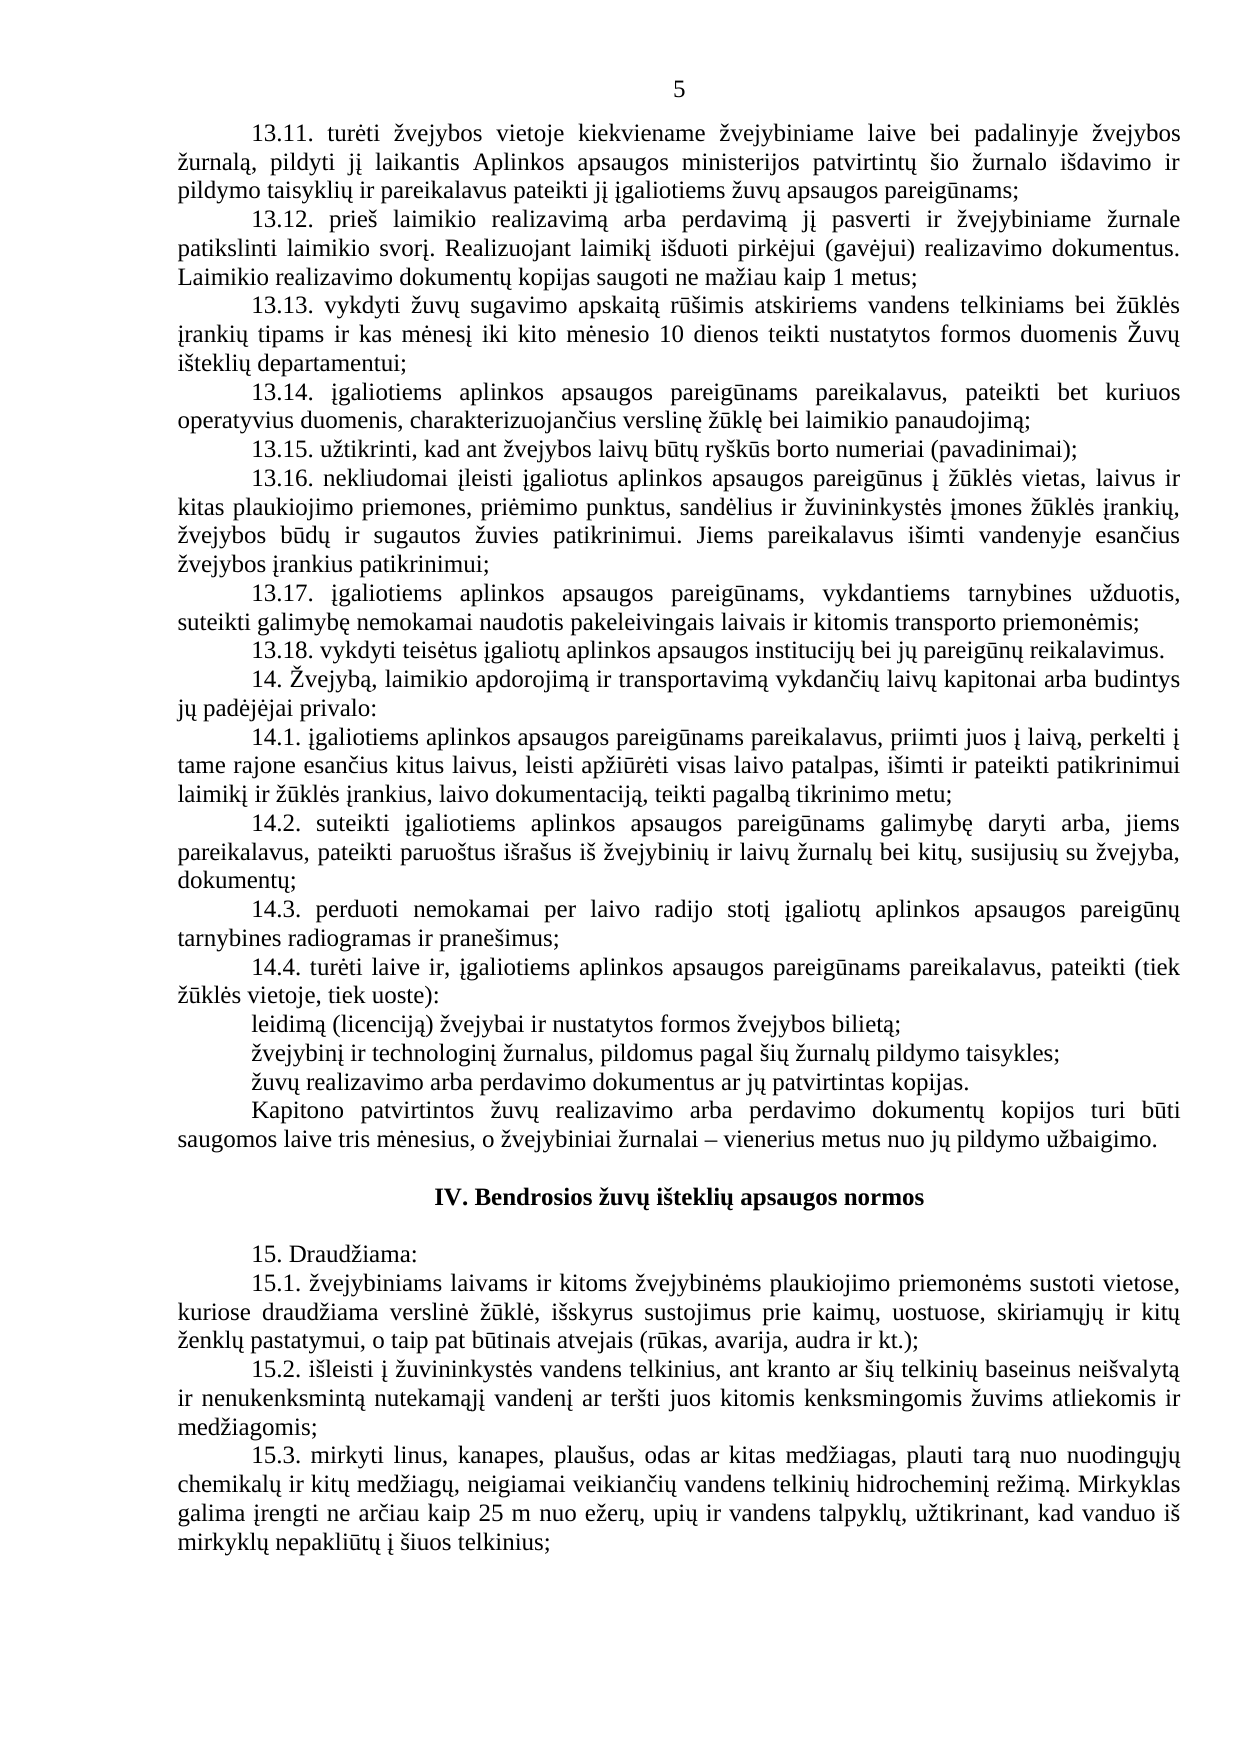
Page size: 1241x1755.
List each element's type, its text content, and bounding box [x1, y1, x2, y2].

text 14. Žvejybą, laimikio apdorojimą ir transportavimą vykdančių laivų kapitonai arba budintys jų padėjėjai privalo: [177, 664, 1181, 722]
text 14.4. turėti laive ir, įgaliotiems aplinkos apsaugos pareigūnams pareikalavus, pateikti (tiek žūklės vietoje, tiek uoste): [177, 952, 1181, 1009]
text 13.13. vykdyti žuvų sugavimo apskaitą rūšimis atskiriems vandens telkiniams bei žūklės įrankių tipams ir kas mėnesį iki kito mėnesio 10 dienos teikti nustatytos formos duomenis Žuvų išteklių departamentui; [177, 291, 1181, 377]
text 13.14. įgaliotiems aplinkos apsaugos pareigūnams pareikalavus, pateikti bet kuriuos operatyvius duomenis, charakterizuojančius verslinę žūklę bei laimikio panaudojimą; [177, 377, 1181, 434]
text 13.11. turėti žvejybos vietoje kiekviename žvejybiniame laive bei padalinyje žvejybos žurnalą, pildyti jį laikantis Aplinkos apsaugos ministerijos patvirtintų šio žurnalo išdavimo ir pildymo taisyklių ir pareikalavus pateikti jį įgaliotiems žuvų apsaugos pareigūnams; [177, 118, 1181, 204]
text 14.2. suteikti įgaliotiems aplinkos apsaugos pareigūnams galimybę daryti arba, jiems pareikalavus, pateikti paruoštus išrašus iš žvejybinių ir laivų žurnalų bei kitų, susijusių su žvejyba, dokumentų; [177, 808, 1181, 894]
text žuvų realizavimo arba perdavimo dokumentus ar jų patvirtintas kopijas. [177, 1067, 1181, 1096]
text 14.1. įgaliotiems aplinkos apsaugos pareigūnams pareikalavus, priimti juos į laivą, perkelti į tame rajone esančius kitus laivus, leisti apžiūrėti visas laivo patalpas, išimti ir pateikti patikrinimui laimikį ir žūklės įrankius, laivo dokumentaciją, teikti pagalbą tikrinimo metu; [177, 722, 1181, 808]
text 13.18. vykdyti teisėtus įgaliotų aplinkos apsaugos institucijų bei jų pareigūnų reikalavimus. [177, 636, 1181, 664]
text 15.2. išleisti į žuvininkystės vandens telkinius, ant kranto ar šių telkinių baseinus neišvalytą ir nenukenksmintą nutekamąjį vandenį ar teršti juos kitomis kenksmingomis žuvims atliekomis ir medžiagomis; [177, 1354, 1181, 1441]
text žvejybinį ir technologinį žurnalus, pildomus pagal šių žurnalų pildymo taisykles; [177, 1038, 1181, 1067]
text 14.3. perduoti nemokamai per laivo radijo stotį įgaliotų aplinkos apsaugos pareigūnų tarnybines radiogramas ir pranešimus; [177, 894, 1181, 952]
text 15.3. mirkyti linus, kanapes, plaušus, odas ar kitas medžiagas, plauti tarą nuo nuodingųjų chemikalų ir kitų medžiagų, neigiamai veikiančių vandens telkinių hidrocheminį režimą. Mirkyklas galima įrengti ne arčiau kaip 25 m nuo ežerų, upių ir vandens talpyklų, užtikrinant, kad vanduo iš mirkyklų nepakliūtų į šiuos telkinius; [177, 1441, 1181, 1556]
text IV. Bendrosios žuvų išteklių apsaugos normos [177, 1182, 1181, 1211]
text Kapitono patvirtintos žuvų realizavimo arba perdavimo dokumentų kopijos turi būti saugomos laive tris mėnesius, o žvejybiniai žurnalai – vienerius metus nuo jų pildymo užbaigimo. [177, 1096, 1181, 1153]
text 13.17. įgaliotiems aplinkos apsaugos pareigūnams, vykdantiems tarnybines užduotis, suteikti galimybę nemokamai naudotis pakeleivingais laivais ir kitomis transporto priemonėmis; [177, 578, 1181, 636]
text 13.16. nekliudomai įleisti įgaliotus aplinkos apsaugos pareigūnus į žūklės vietas, laivus ir kitas plaukiojimo priemones, priėmimo punktus, sandėlius ir žuvininkystės įmones žūklės įrankių, žvejybos būdų ir sugautos žuvies patikrinimui. Jiems pareikalavus išimti vandenyje esančius žvejybos įrankius patikrinimui; [177, 463, 1181, 578]
text 13.15. užtikrinti, kad ant žvejybos laivų būtų ryškūs borto numeriai (pavadinimai); [177, 434, 1181, 463]
text 15. Draudžiama: [177, 1239, 1181, 1268]
text 13.12. prieš laimikio realizavimą arba perdavimą jį pasverti ir žvejybiniame žurnale patikslinti laimikio svorį. Realizuojant laimikį išduoti pirkėjui (gavėjui) realizavimo dokumentus. Laimikio realizavimo dokumentų kopijas saugoti ne mažiau kaip 1 metus; [177, 204, 1181, 291]
text 15.1. žvejybiniams laivams ir kitoms žvejybinėms plaukiojimo priemonėms sustoti vietose, kuriose draudžiama verslinė žūklė, išskyrus sustojimus prie kaimų, uostuose, skiriamųjų ir kitų ženklų pastatymui, o taip pat būtinais atvejais (rūkas, avarija, audra ir kt.); [177, 1268, 1181, 1354]
text leidimą (licenciją) žvejybai ir nustatytos formos žvejybos bilietą; [177, 1009, 1181, 1038]
